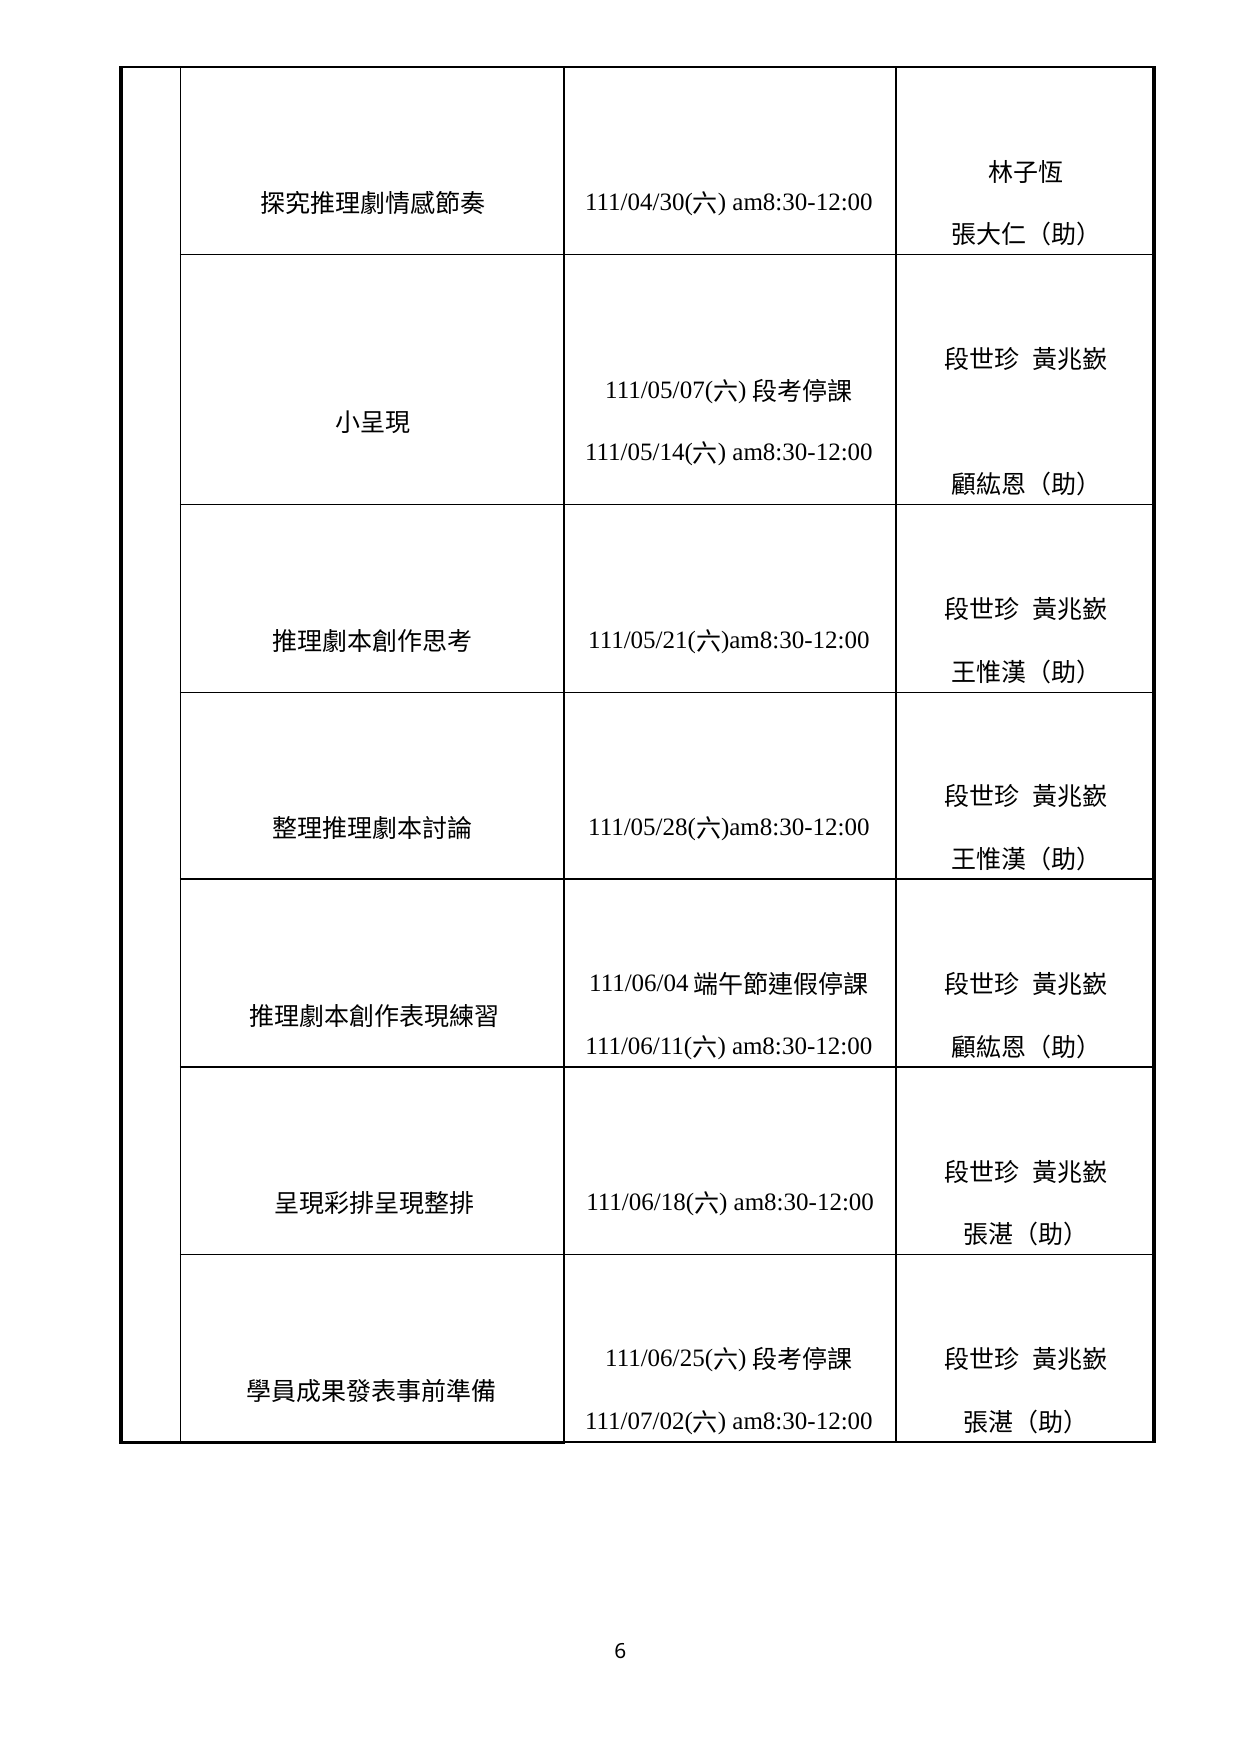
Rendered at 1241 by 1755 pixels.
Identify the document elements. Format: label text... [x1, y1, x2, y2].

table_cell 111/06/25(六) 段考停課 111/07/02(六) am8:30-12:00 [565, 1255, 895, 1441]
table_cell 段世珍 黃兆嶔 張湛（助） [897, 1068, 1152, 1254]
table_cell 林子恆 張大仁（助） [897, 68, 1152, 254]
table_cell 段世珍 黃兆嶔 顧紘恩（助） [897, 880, 1152, 1066]
table_cell 學員成果發表事前準備 [181, 1255, 563, 1441]
table_cell 111/05/28(六)am8:30-12:00 [565, 693, 895, 878]
table_cell 推理劇本創作表現練習 [181, 880, 563, 1066]
table_cell 段世珍 黃兆嶔 王惟漢（助） [897, 505, 1152, 691]
table_cell [123, 68, 180, 1441]
table_cell 111/05/07(六) 段考停課 111/05/14(六) am8:30-12:00 [565, 255, 895, 504]
table_cell 探究推理劇情感節奏 [181, 68, 563, 254]
table_cell 111/05/21(六)am8:30-12:00 [565, 505, 895, 691]
table_cell 111/06/04端午節連假停課 111/06/11(六) am8:30-12:00 [565, 880, 895, 1066]
table_cell 111/06/18(六) am8:30-12:00 [565, 1068, 895, 1254]
table_cell 段世珍 黃兆嶔 王惟漢（助） [897, 693, 1152, 878]
table_cell 111/04/30(六) am8:30-12:00 [565, 68, 895, 254]
table_cell 段世珍 黃兆嶔 張湛（助） [897, 1255, 1152, 1441]
table_cell 呈現彩排呈現整排 [181, 1068, 563, 1254]
table_cell 整理推理劇本討論 [181, 693, 563, 878]
table_cell 段世珍 黃兆嶔 顧紘恩（助） [897, 255, 1152, 504]
table_cell 小呈現 [181, 255, 563, 504]
table_cell 推理劇本創作思考 [181, 505, 563, 691]
